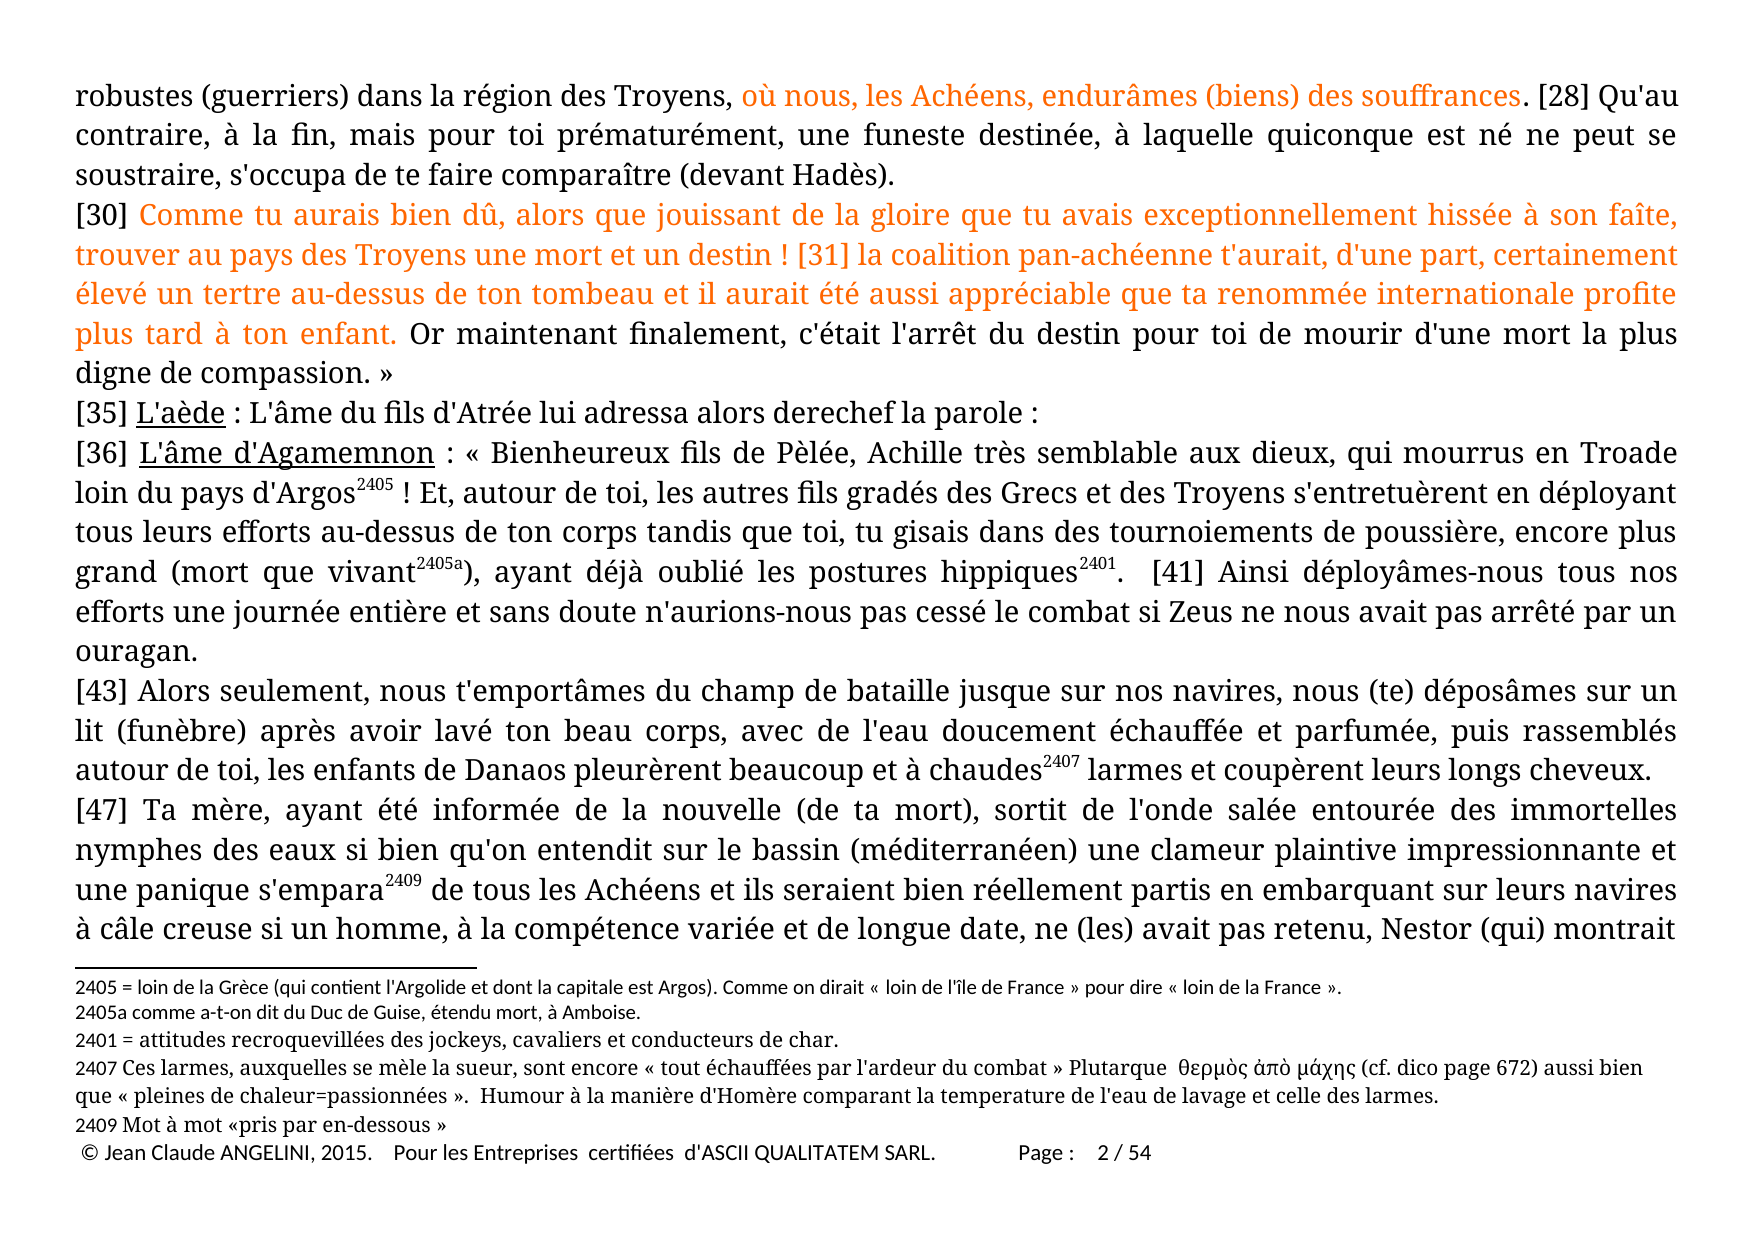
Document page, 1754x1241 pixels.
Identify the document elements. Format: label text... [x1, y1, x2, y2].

text [47] Ta mère, ayant été informée de la nouvelle (de ta mort), sortit de l'onde salée entourée des immortelles nymphes des eaux si bien qu'on entendit sur le bassin (méditerranéen) une clameur plaintive impressionnante et une panique s'empara de tous les Achéens et ils seraient bien réellement partis en embarquant sur leurs navires à câle creuse si un homme, à la compétence variée et de longue date, ne (les) avait pas retenu, Nestor (qui) montrait [75, 789, 1679, 948]
text = attitudes recroquevillées des jockeys, cavaliers et conducteurs de char. [75, 1025, 1679, 1053]
text = loin de la Grèce (qui contient l'Argolide et dont la capitale est Argos). Comme on dirait « loin de l'île de France » pour dire « loin de la France ». [75, 974, 1679, 999]
text Mot à mot «pris par en-dessous » [75, 1110, 1679, 1138]
text Ces larmes, auxquelles se mèle la sueur, sont encore « tout échauffées par l'ardeur du combat » Plutarque θερμὸς ἀπὸ μάχης (cf. dico page 672) aussi bien que « pleines de chaleur=passionnées ». Humour à la manière d'Homère comparant la temperature de l'eau de lavage et celle des larmes. [75, 1053, 1679, 1110]
text robustes (guerriers) dans la région des Troyens, où nous, les Achéens, endurâmes (biens) des souffrances. [28] Qu'au contraire, à la fin, mais pour toi prématurément, une funeste destinée, à laquelle quiconque est né ne peut se soustraire, s'occupa de te faire comparaître (devant Hadès). [75, 75, 1679, 194]
text [36] L'âme d'Agamemnon : « Bienheureux fils de Pèlée, Achille très semblable aux dieux, qui mourrus en Troade loin du pays d'Argos ! Et, autour de toi, les autres fils gradés des Grecs et des Troyens s'entretuèrent en déployant tous leurs efforts au-dessus de ton corps tandis que toi, tu gisais dans des tournoiements de poussière, encore plus grand (mort que vivant), ayant déjà oublié les postures hippiques. [41] Ainsi déployâmes-nous tous nos efforts une journée entière et sans doute n'aurions-nous pas cessé le combat si Zeus ne nous avait pas arrêté par un ouragan. [75, 432, 1679, 670]
text [43] Alors seulement, nous t'emportâmes du champ de bataille jusque sur nos navires, nous (te) déposâmes sur un lit (funèbre) après avoir lavé ton beau corps, avec de l'eau doucement échauffée et parfumée, puis rassemblés autour de toi, les enfants de Danaos pleurèrent beaucoup et à chaudes larmes et coupèrent leurs longs cheveux. [75, 670, 1679, 789]
text comme a-t-on dit du Duc de Guise, étendu mort, à Amboise. [75, 999, 1679, 1025]
text [35] L'aède : L'âme du fils d'Atrée lui adressa alors derechef la parole : [75, 392, 1679, 432]
text [30] Comme tu aurais bien dû, alors que jouissant de la gloire que tu avais exceptionnellement hissée à son faîte, trouver au pays des Troyens une mort et un destin ! [31] la coalition pan-achéenne t'aurait, d'une part, certainement élevé un tertre au-dessus de ton tombeau et il aurait été aussi appréciable que ta renommée internationale profite plus tard à ton enfant. Or maintenant finalement, c'était l'arrêt du destin pour toi de mourir d'une mort la plus digne de compassion. » [75, 194, 1679, 392]
